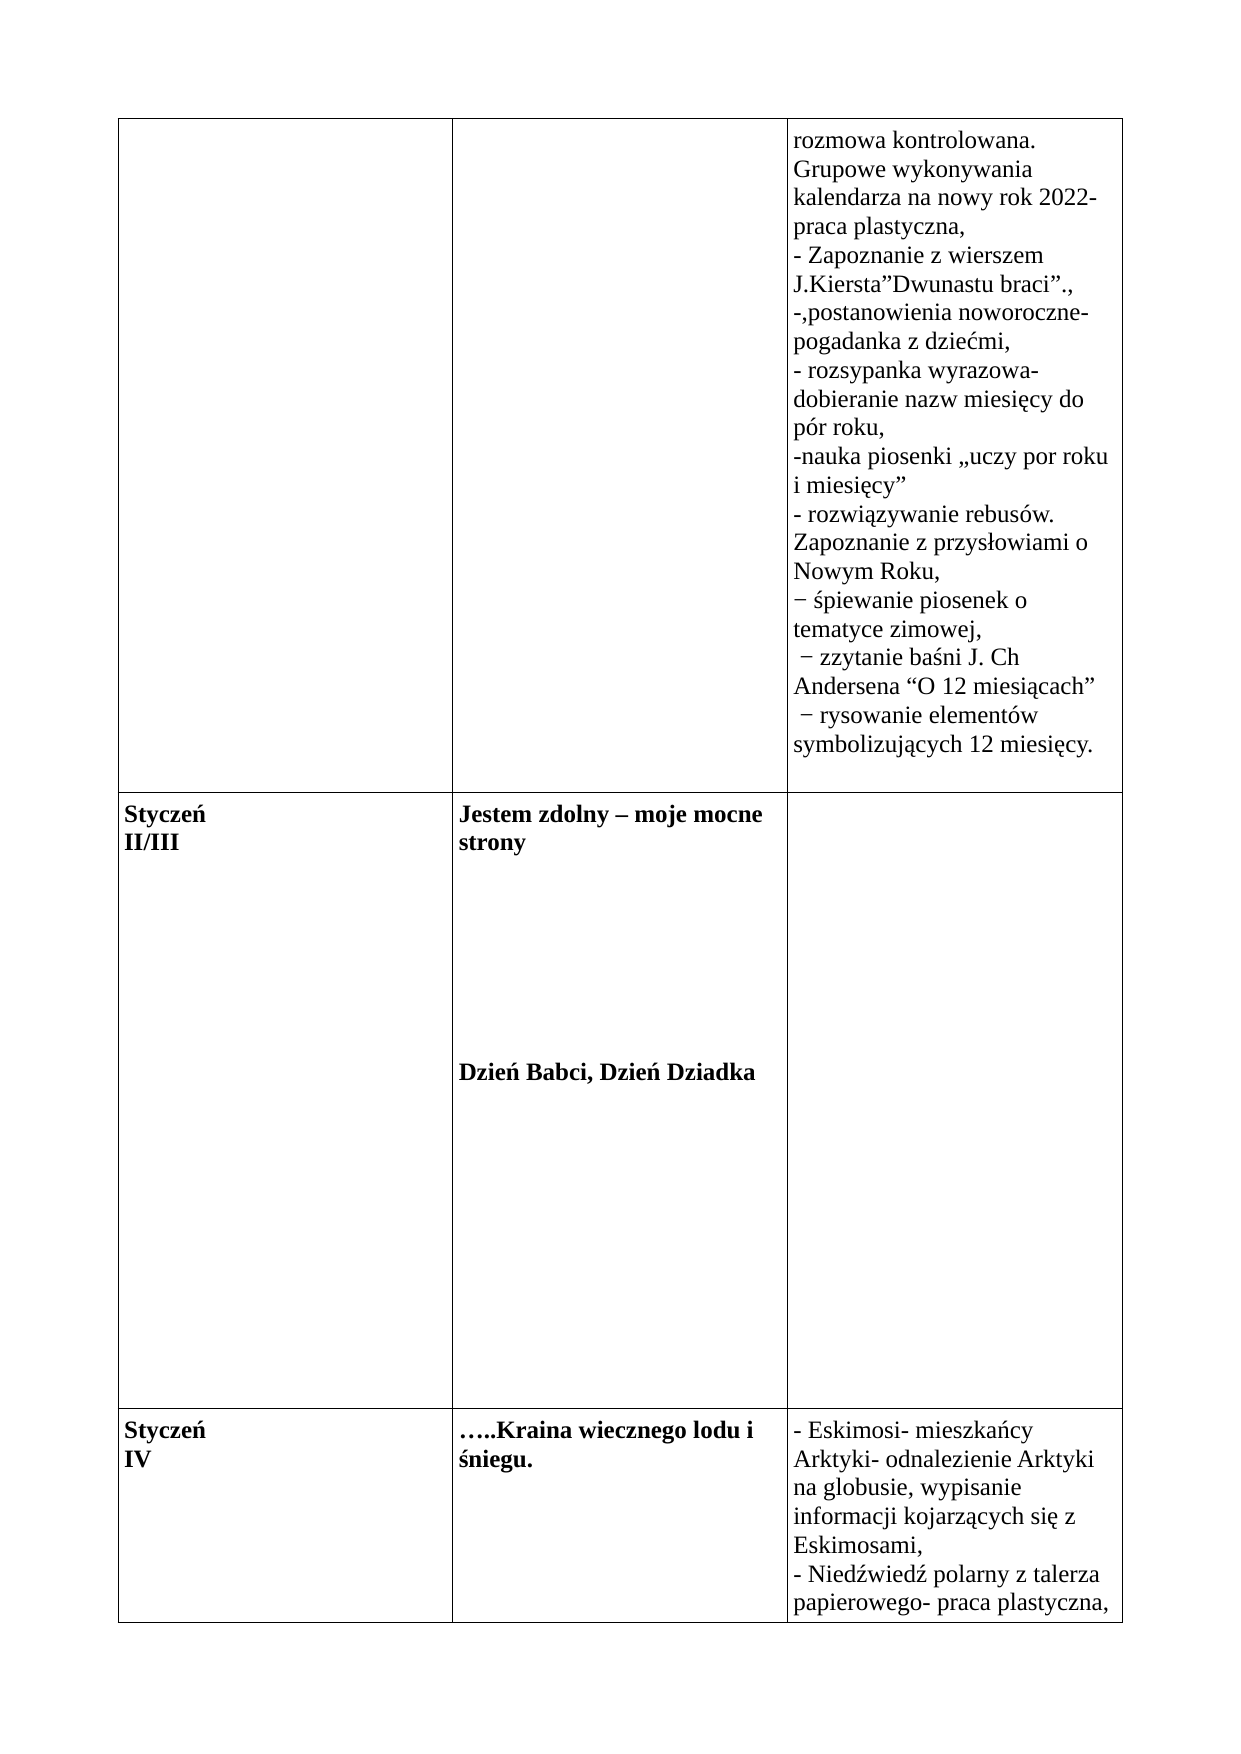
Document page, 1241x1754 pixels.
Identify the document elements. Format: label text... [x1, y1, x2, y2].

table_cell …..Kraina wiecznego lodu i śniegu. [453, 1409, 787, 1622]
table_cell Jestem zdolny – moje mocne strony Dzień Babci, Dzień Dziadka [453, 793, 787, 1408]
table_cell Styczeń IV [119, 1409, 452, 1622]
table_cell [119, 119, 452, 792]
table_cell [788, 793, 1122, 1408]
table_cell - Eskimosi- mieszkańcy Arktyki- odnalezienie Arktyki na globusie, wypisanie informacji kojarzących się z Eskimosami, - Niedźwiedź polarny z talerza papierowego- praca plastyczna, [788, 1409, 1122, 1622]
table_cell Styczeń II/III [119, 793, 452, 1408]
table_cell [453, 119, 787, 792]
table_cell rozmowa kontrolowana. Grupowe wykonywania kalendarza na nowy rok 2022- praca plastyczna, - Zapoznanie z wierszem J.Kiersta”Dwunastu braci”., -,postanowienia noworoczne- pogadanka z dziećmi, - rozsypanka wyrazowa- dobieranie nazw miesięcy do pór roku, -nauka piosenki „uczy por roku i miesięcy” - rozwiązywanie rebusów. Zapoznanie z przysłowiami o Nowym Roku, − śpiewanie piosenek o tematyce zimowej, − zzytanie baśni J. Ch Andersena “O 12 miesiącach” − rysowanie elementów symbolizujących 12 miesięcy. [788, 119, 1122, 792]
